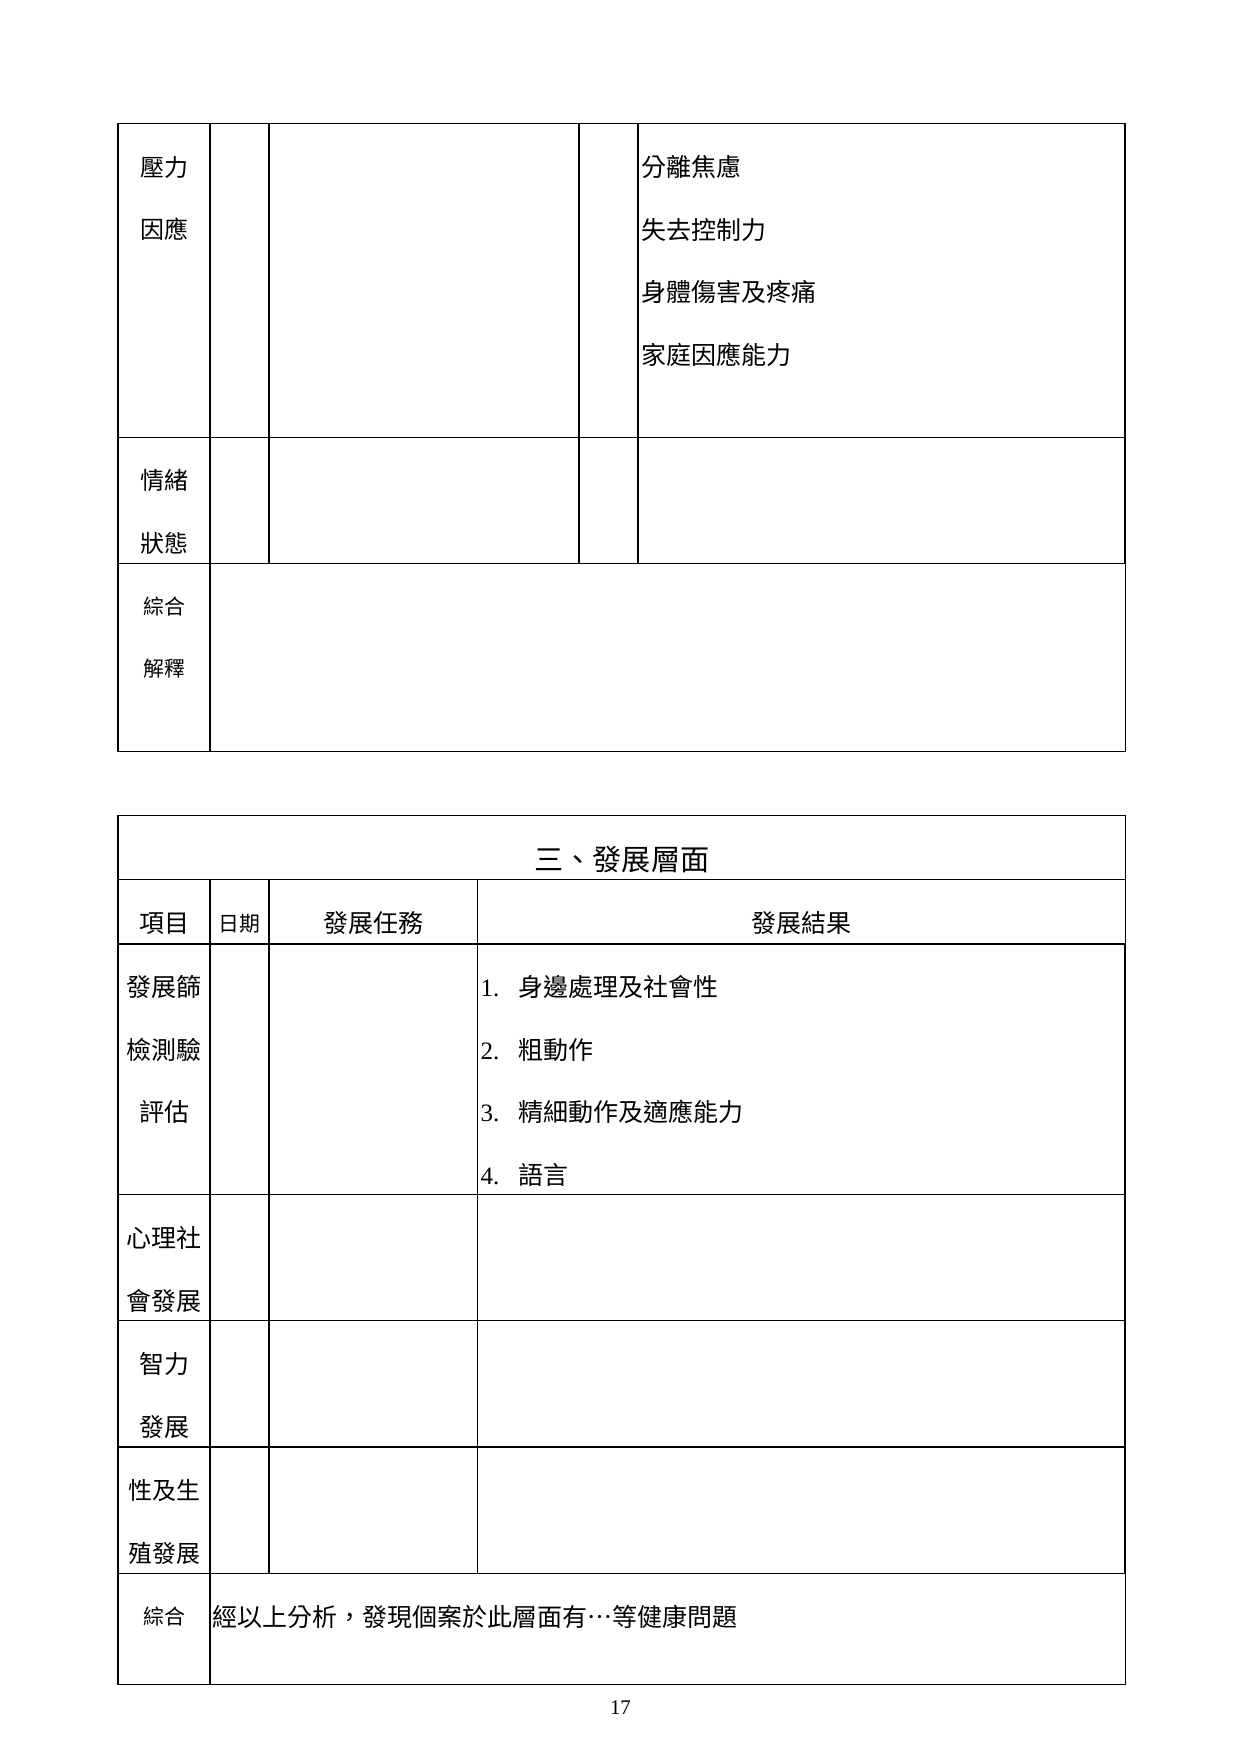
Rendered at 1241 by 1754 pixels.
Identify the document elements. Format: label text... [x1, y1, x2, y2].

table_cell 經以上分析，發現個案於此層面有…等健康問題 [211, 1574, 1125, 1684]
table_cell [478, 1448, 1124, 1572]
table_cell 智力 發展 [119, 1321, 209, 1446]
table_cell [211, 124, 268, 437]
table_cell [211, 1195, 268, 1320]
table_cell [270, 124, 578, 437]
table_cell [211, 438, 268, 563]
table_cell 情緒 狀態 [119, 438, 209, 563]
table_cell 性及生殖發展 [119, 1448, 209, 1572]
table_cell 心理社會發展 [119, 1195, 209, 1320]
table_cell 發展任務 [270, 880, 477, 943]
table_cell 項目 [119, 880, 209, 943]
table_cell [639, 438, 1124, 563]
table_header 三、發展層面 [119, 816, 1125, 879]
table_cell [211, 1448, 268, 1572]
table_cell [270, 438, 578, 563]
table_cell 分離焦慮 失去控制力 身體傷害及疼痛 家庭因應能力 [639, 124, 1124, 437]
table_cell 身邊處理及社會性 粗動作 精細動作及適應能力 語言 [478, 945, 1124, 1194]
table_cell [478, 1321, 1124, 1446]
table_cell [270, 1321, 477, 1446]
table_cell [580, 438, 637, 563]
table_cell 綜合 解釋 [119, 564, 209, 751]
table_cell 壓力 因應 [119, 124, 209, 437]
table_cell 發展篩檢測驗評估 [119, 945, 209, 1194]
table_cell [270, 945, 477, 1194]
table_cell [580, 124, 637, 437]
table_cell [478, 1195, 1124, 1320]
table_cell [211, 564, 1125, 751]
table_cell 發展結果 [478, 880, 1125, 943]
table_cell 綜合 [119, 1574, 209, 1684]
table_cell [270, 1448, 477, 1572]
table_cell [211, 945, 268, 1194]
table_cell [270, 1195, 477, 1320]
table_cell [211, 1321, 268, 1446]
table_cell 日期 [211, 880, 268, 943]
